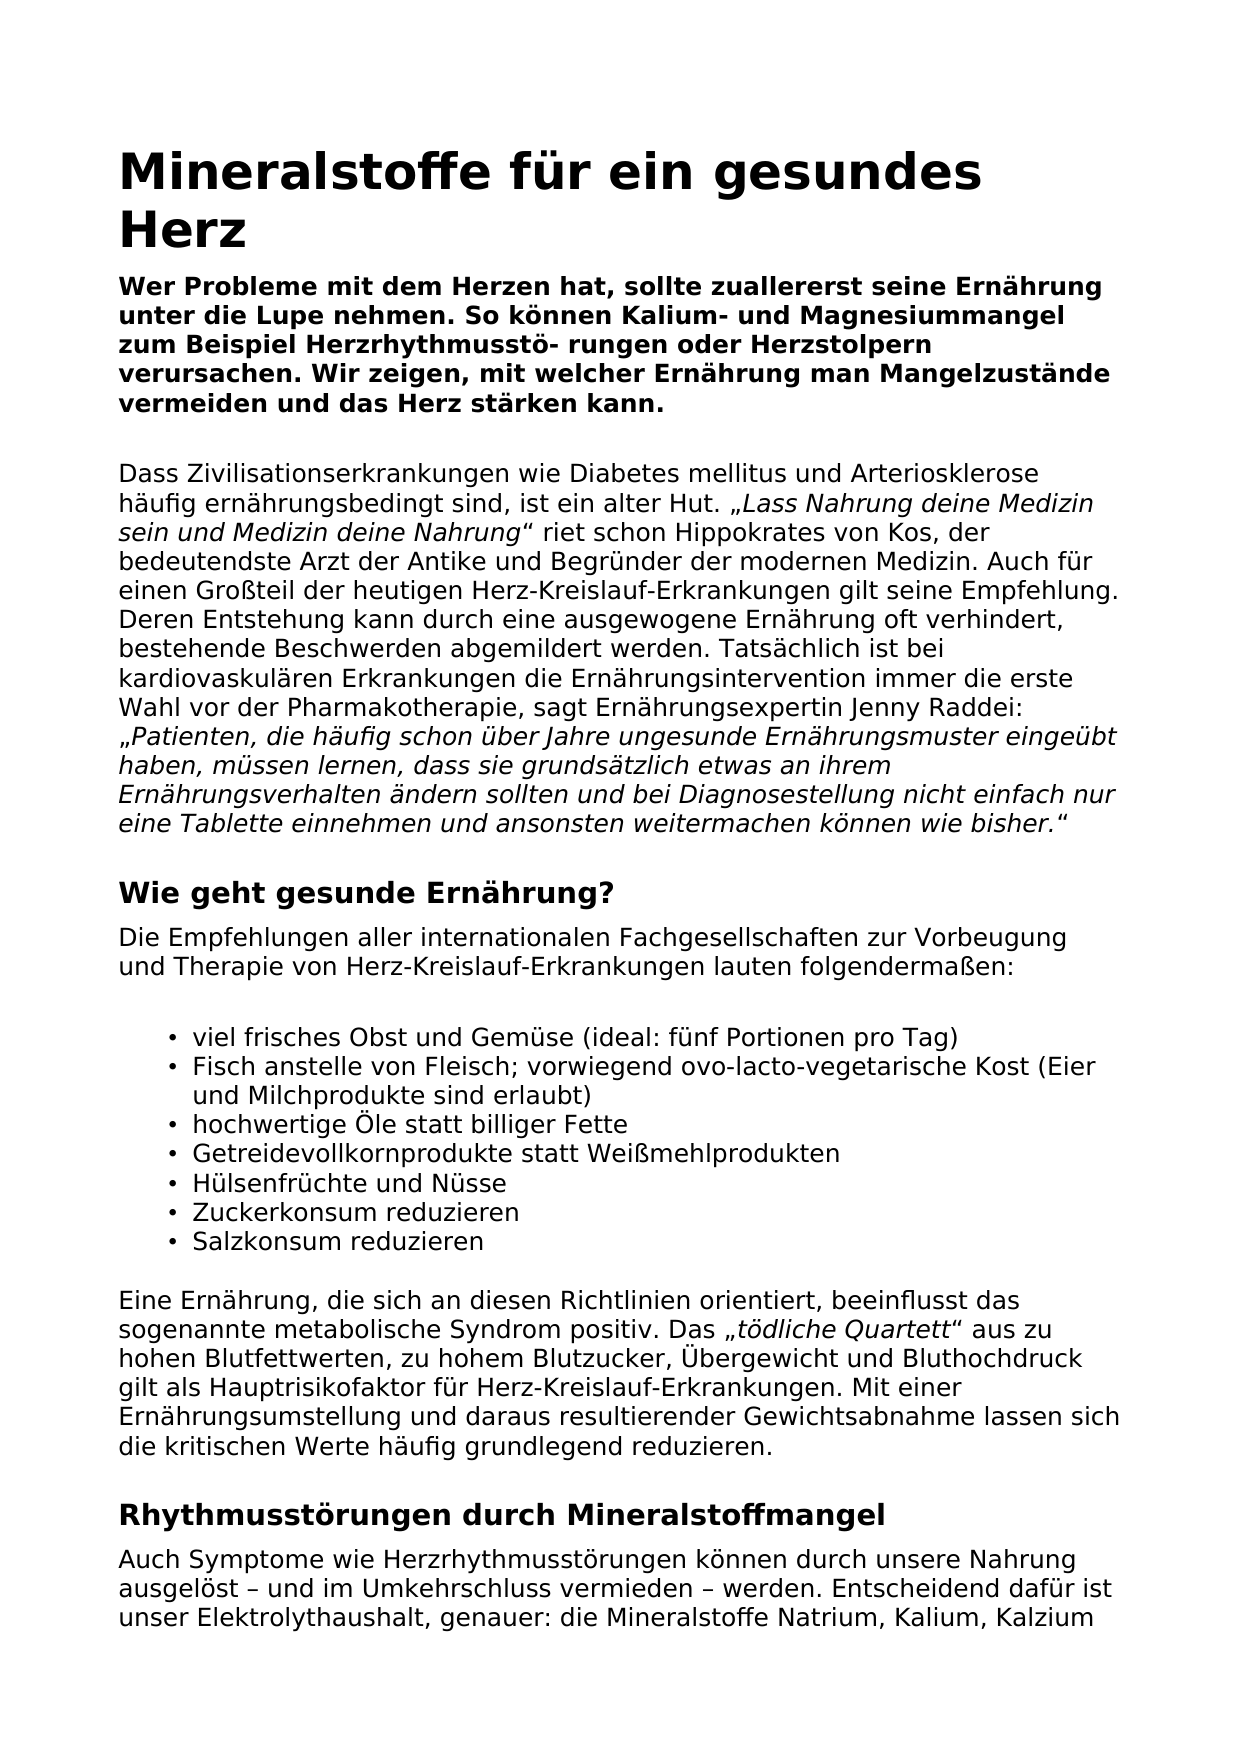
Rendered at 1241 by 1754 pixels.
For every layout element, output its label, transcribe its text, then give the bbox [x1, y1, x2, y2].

text Dass Zivilisationserkrankungen wie Diabetes mellitus und Arteriosklerose häufig ernährungsbedingt sind, ist ein alter Hut. „Lass Nahrung deine Medizin sein und Medizin deine Nahrung“ riet schon Hippokrates von Kos, der bedeutendste Arzt der Antike und Begründer der modernen Medizin. Auch für einen Großteil der heutigen Herz-Kreislauf-Erkrankungen gilt seine Empfehlung. Deren Entstehung kann durch eine ausgewogene Ernährung oft verhindert, bestehende Beschwerden abgemildert werden. Tatsächlich ist bei kardiovaskulären Erkrankungen die Ernährungsintervention immer die erste Wahl vor der Pharmakotherapie, sagt Ernährungsexpertin Jenny Raddei: „Patienten, die häufig schon über Jahre ungesunde Ernährungsmuster eingeübt haben, müssen lernen, dass sie grundsätzlich etwas an ihrem Ernährungsverhalten ändern sollten und bei Diagnosestellung nicht einfach nur eine Tablette einnehmen und ansonsten weitermachen können wie bisher.“ [118, 459, 1122, 839]
subtitle Rhythmusstörungen durch Mineralstoffmangel [118, 1498, 1122, 1532]
text Auch Symptome wie Herzrhythmusstörungen können durch unsere Nahrung ausgelöst – und im Umkehrschluss vermieden – werden. Entscheidend dafür ist unser Elektrolythaushalt, genauer: die Mineralstoffe Natrium, Kalium, Kalzium [118, 1545, 1122, 1632]
subtitle Mineralstoffe für ein gesundes Herz [118, 143, 1122, 259]
list Fisch anstelle von Fleisch; vorwiegend ovo-lacto-vegetarische Kost (Eier und Milchprodukte sind erlaubt) [177, 1052, 1122, 1111]
list Salzkonsum reduzieren [177, 1227, 1122, 1256]
text Wer Probleme mit dem Herzen hat, sollte zuallererst seine Ernährung unter die Lupe nehmen. So können Kalium- und Magnesiummangel zum Beispiel Herzrhythmusstö- rungen oder Herzstolpern verursachen. Wir zeigen, mit welcher Ernährung man Mangelzustände vermeiden und das Herz stärken kann. [118, 272, 1122, 447]
subtitle Wie geht gesunde Ernährung? [118, 876, 1122, 910]
list viel frisches Obst und Gemüse (ideal: fünf Portionen pro Tag) [177, 1023, 1122, 1052]
list hochwertige Öle statt billiger Fette [177, 1111, 1122, 1140]
text Eine Ernährung, die sich an diesen Richtlinien orientiert, beeinflusst das sogenannte metabolische Syndrom positiv. Das „tödliche Quartett“ aus zu hohen Blutfettwerten, zu hohem Blutzucker, Übergewicht und Bluthochdruck gilt als Hauptrisikofaktor für Herz-Kreislauf-Erkrankungen. Mit einer Ernährungsumstellung und daraus resultierender Gewichtsabnahme lassen sich die kritischen Werte häufig grundlegend reduzieren. [118, 1286, 1122, 1461]
list Zuckerkonsum reduzieren [177, 1198, 1122, 1227]
list Hülsenfrüchte und Nüsse [177, 1169, 1122, 1198]
text Die Empfehlungen aller internationalen Fachgesellschaften zur Vorbeugung und Therapie von Herz-Kreislauf-Erkrankungen lauten folgendermaßen: [118, 923, 1122, 981]
list Getreidevollkornprodukte statt Weißmehlprodukten [177, 1140, 1122, 1169]
